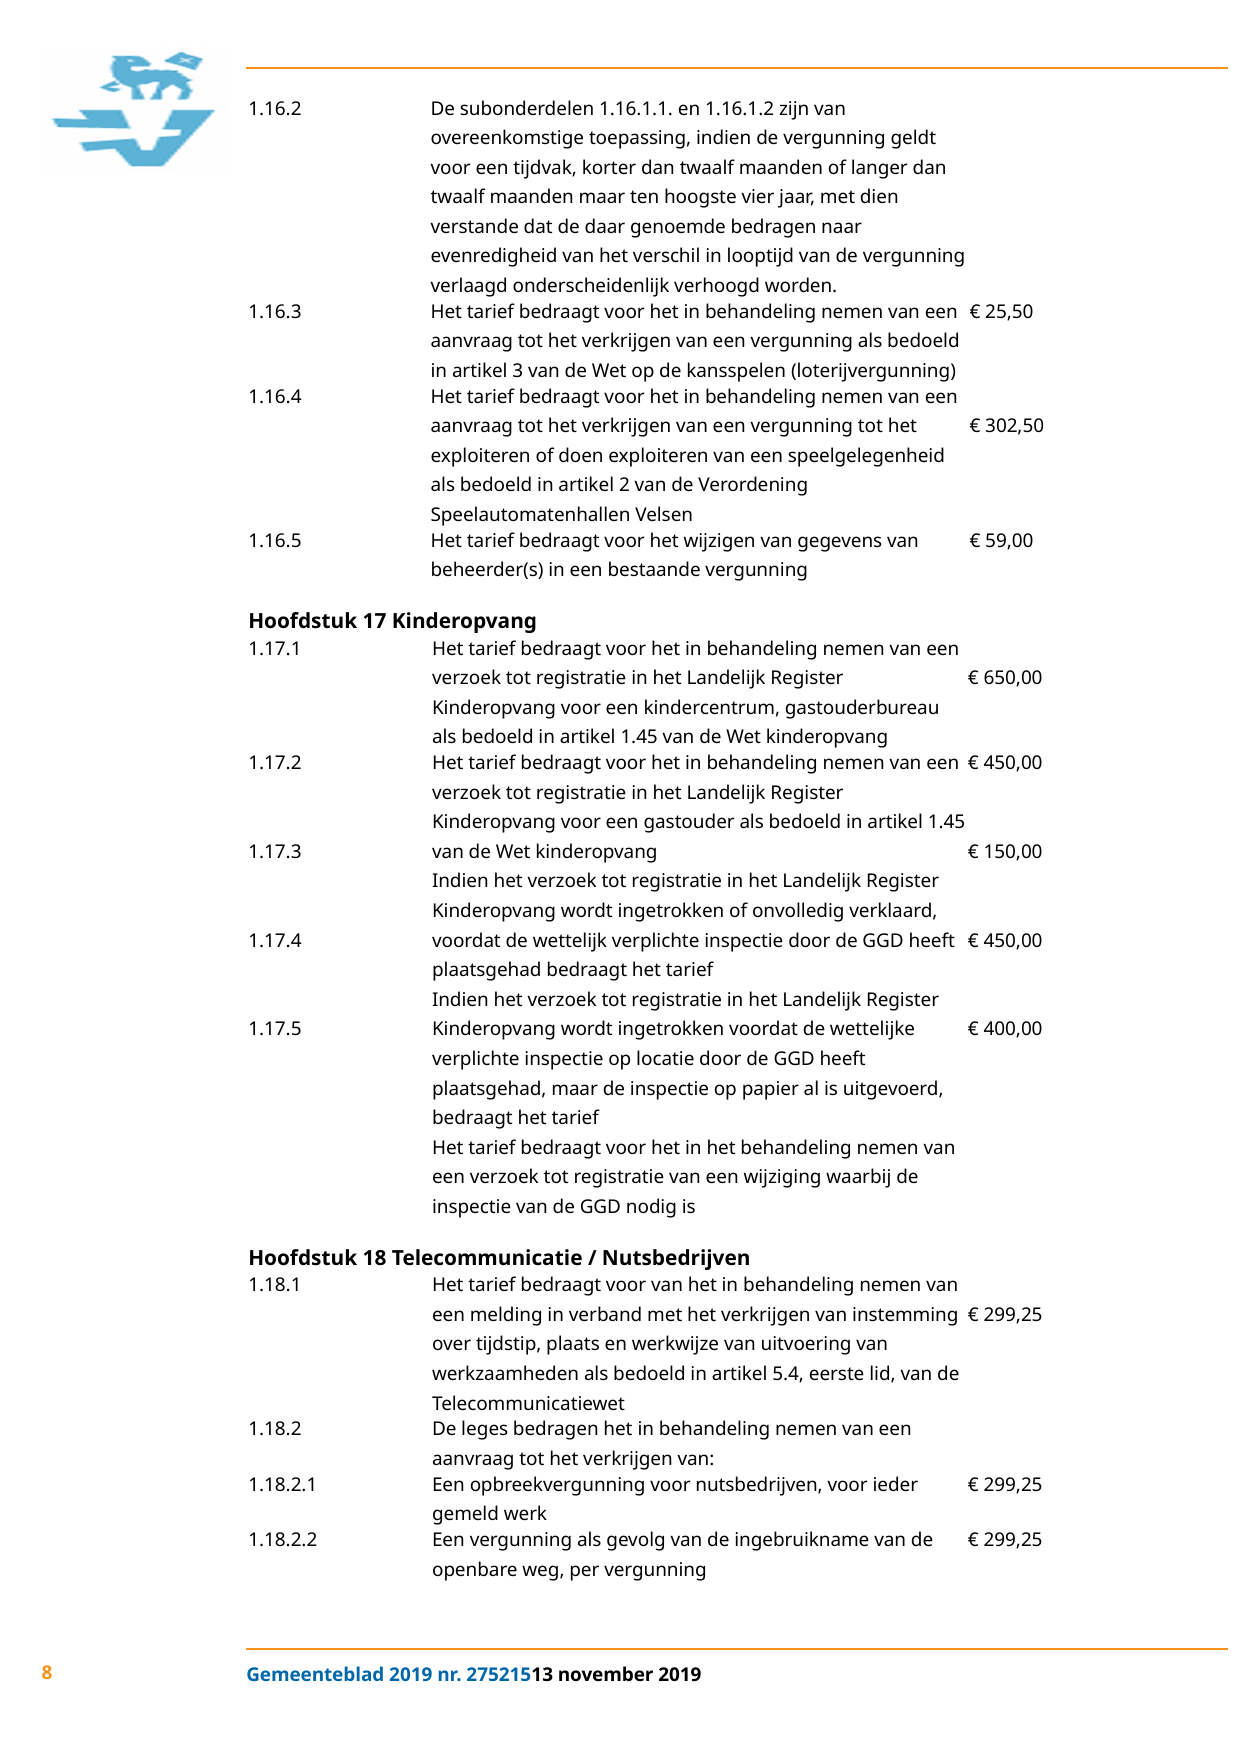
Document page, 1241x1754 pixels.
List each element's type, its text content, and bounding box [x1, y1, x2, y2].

table_cell € 299,25 [968, 1471, 1152, 1526]
table_cell [969, 95, 1152, 298]
table_cell Het tarief bedraagt voor het in behandeling nemen van een aanvraag tot het verkrijgen van een vergunning tot het exploiteren of doen exploiteren van een speelgelegenheid als bedoeld in artikel 2 van de Verordening Speelautomatenhallen Velsen [430, 383, 969, 527]
table_cell 1.18.2.2 [248, 1526, 432, 1581]
table_cell 1.16.2 [248, 95, 430, 298]
table_cell 1.16.4 [248, 383, 430, 527]
table_header 1.17.1 [248, 635, 432, 749]
table_cell € 450,00 € 150,00 € 450,00 € 400,00 [968, 749, 1152, 1219]
table_cell Het tarief bedraagt voor het in behandeling nemen van een aanvraag tot het verkrijgen van een vergunning als bedoeld in artikel 3 van de Wet op de kansspelen (loterijvergunning) [430, 298, 969, 383]
table_cell € 25,50 [969, 298, 1152, 383]
table_cell € 59,00 [969, 527, 1152, 582]
table_cell [432, 1581, 968, 1607]
table_cell 1.18.2 [248, 1416, 432, 1471]
table_cell 1.16.5 [248, 527, 430, 582]
table_header 1.18.1 [248, 1271, 432, 1416]
table_cell Een vergunning als gevolg van de ingebruikname van de openbare weg, per vergunning [432, 1526, 968, 1581]
table_cell De subonderdelen 1.16.1.1. en 1.16.1.2 zijn van overeenkomstige toepassing, indien de vergunning geldt voor een tijdvak, korter dan twaalf maanden of langer dan twaalf maanden maar ten hoogste vier jaar, met dien verstande dat de daar genoemde bedragen naar evenredigheid van het verschil in looptijd van de vergunning verlaagd onderscheidenlijk verhoogd worden. [430, 95, 969, 298]
table_cell 1.18.2.1 [248, 1471, 432, 1526]
text Hoofdstuk 18 Telecommunicatie / Nutsbedrijven [248, 1243, 1152, 1271]
table_cell Het tarief bedraagt voor het wijzigen van gegevens van beheerder(s) in een bestaande vergunning [430, 527, 969, 582]
text Hoofdstuk 17 Kinderopvang [248, 606, 1152, 635]
table_cell De leges bedragen het in behandeling nemen van een aanvraag tot het verkrijgen van: [432, 1416, 968, 1471]
table_cell Een opbreekvergunning voor nutsbedrijven, voor ieder gemeld werk [432, 1471, 968, 1526]
table_header € 650,00 [968, 635, 1152, 749]
table_cell 1.17.2 1.17.3 1.17.4 1.17.5 [248, 749, 432, 1219]
table_cell € 299,25 [968, 1526, 1152, 1581]
table_cell [248, 1581, 432, 1607]
table_header € 299,25 [968, 1271, 1152, 1416]
table_cell € 302,50 [969, 383, 1152, 527]
table_cell [968, 1581, 1152, 1607]
picture [41, 47, 231, 172]
table_header Het tarief bedraagt voor het in behandeling nemen van een verzoek tot registratie in het Landelijk Register Kinderopvang voor een kindercentrum, gastouderbureau als bedoeld in artikel 1.45 van de Wet kinderopvang [432, 635, 968, 749]
table_cell 1.16.3 [248, 298, 430, 383]
table_header Het tarief bedraagt voor van het in behandeling nemen van een melding in verband met het verkrijgen van instemming over tijdstip, plaats en werkwijze van uitvoering van werkzaamheden als bedoeld in artikel 5.4, eerste lid, van de Telecommunicatiewet [432, 1271, 968, 1416]
table_cell [968, 1416, 1152, 1471]
table_cell Het tarief bedraagt voor het in behandeling nemen van een verzoek tot registratie in het Landelijk Register Kinderopvang voor een gastouder als bedoeld in artikel 1.45 van de Wet kinderopvang Indien het verzoek tot registratie in het Landelijk Register Kinderopvang wordt ingetrokken of onvolledig verklaard, voordat de wettelijk verplichte inspectie door de GGD heeft plaatsgehad bedraagt het tarief Indien het verzoek tot registratie in het Landelijk Register Kinderopvang wordt ingetrokken voordat de wettelijke verplichte inspectie op locatie door de GGD heeft plaatsgehad, maar de inspectie op papier al is uitgevoerd, bedraagt het tarief Het tarief bedraagt voor het in het behandeling nemen van een verzoek tot registratie van een wijziging waarbij de inspectie van de GGD nodig is [432, 749, 968, 1219]
